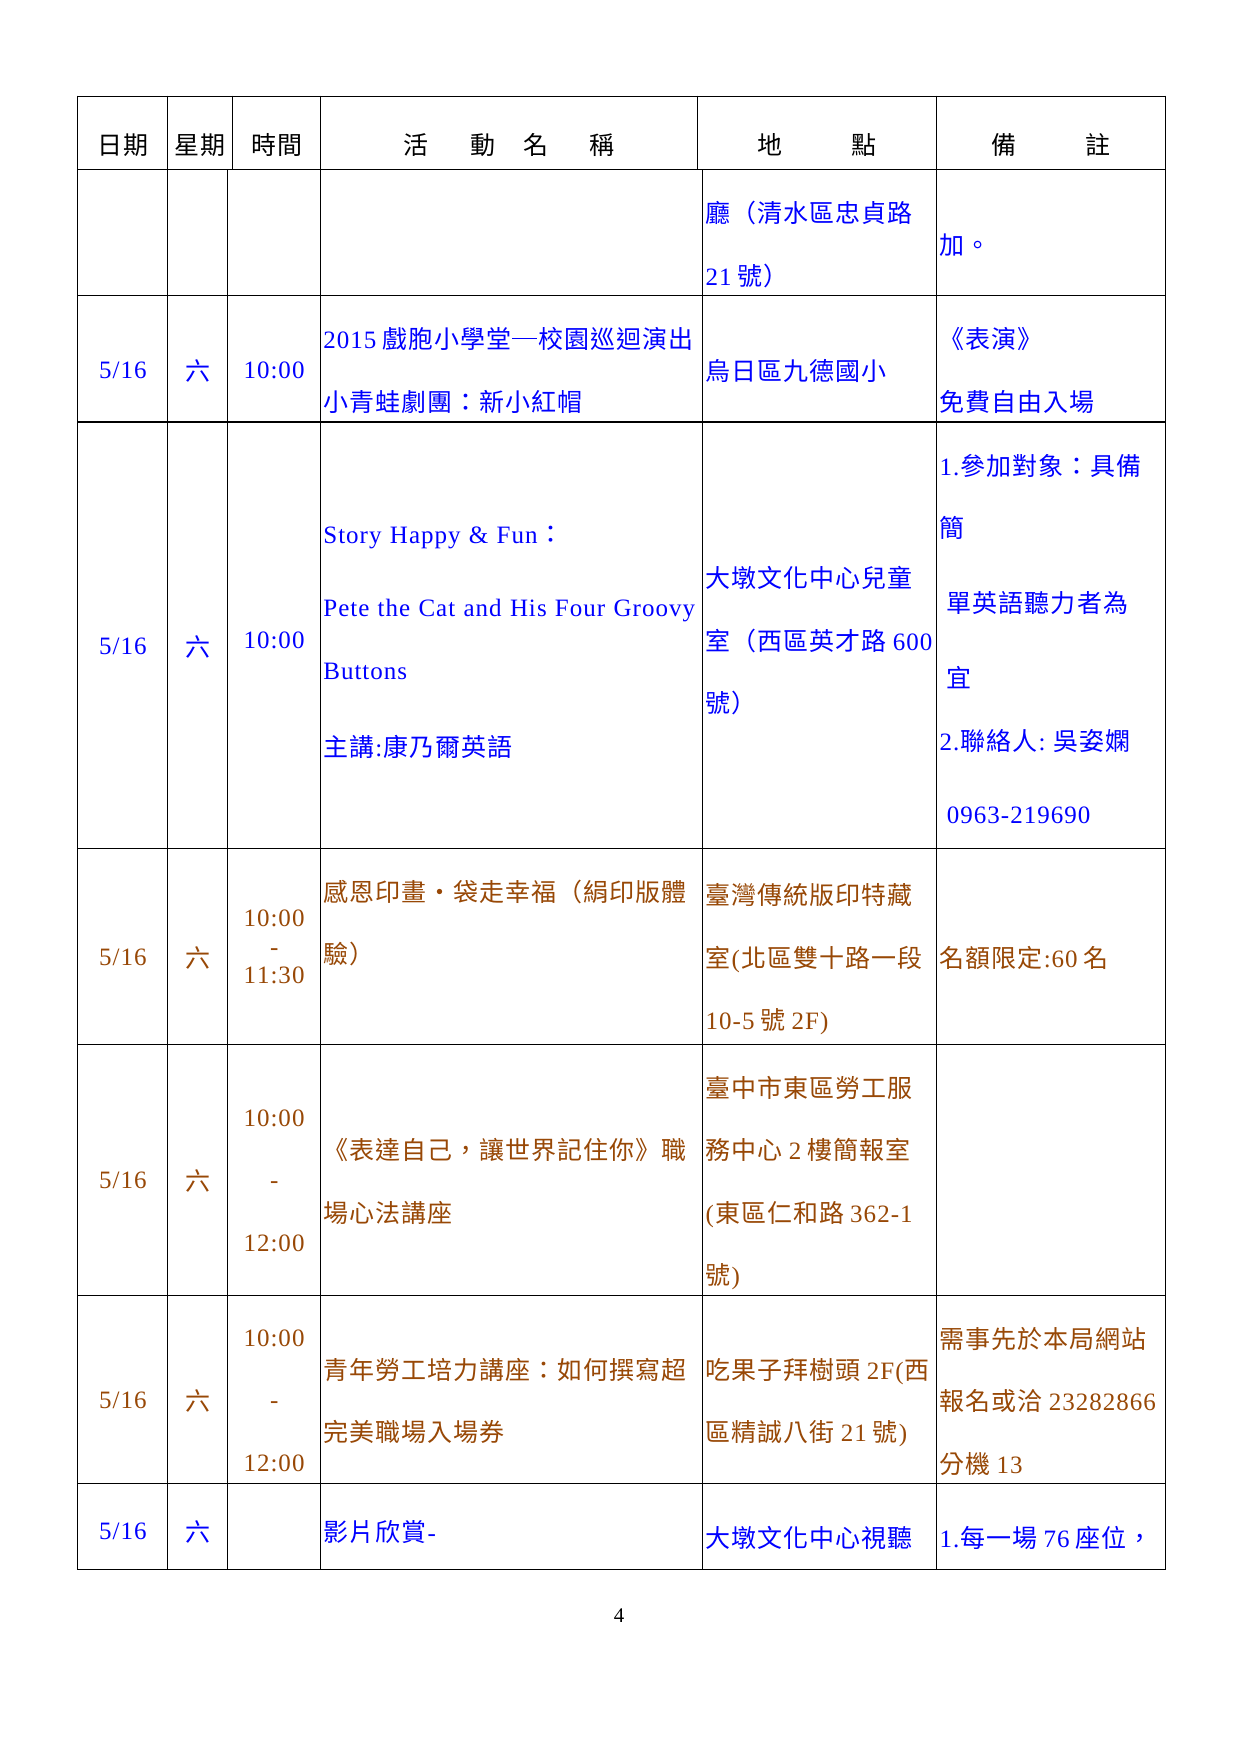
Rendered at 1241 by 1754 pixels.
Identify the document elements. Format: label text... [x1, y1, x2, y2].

table_cell 大墩文化中心兒童室（西區英才路600號） [703, 423, 936, 847]
table_header 時間 [233, 97, 320, 169]
table_cell 大墩文化中心視聽 [703, 1484, 936, 1569]
table_cell 臺灣傳統版印特藏室(北區雙十路一段10-5號2F) [703, 849, 936, 1043]
table_cell 10:00 [228, 423, 320, 847]
table_cell 青年勞工培力講座：如何撰寫超完美職場入場券 [321, 1296, 702, 1483]
table_cell 六 [168, 1484, 227, 1569]
table_cell 10:00 - 12:00 [228, 1296, 320, 1483]
table_cell 2015戲胞小學堂─校園巡迴演出 小青蛙劇團：新小紅帽 [321, 296, 702, 421]
table_cell 1.每一場76座位， [937, 1484, 1165, 1569]
table_cell 10:00 - 12:00 [228, 1045, 320, 1294]
table_cell 廳（清水區忠貞路21號） [703, 170, 936, 295]
table_cell 5/16 [78, 1296, 167, 1483]
table_cell [228, 170, 320, 295]
table_header 星期 [168, 97, 232, 169]
table_cell 5/16 [78, 423, 167, 847]
table_cell [78, 170, 167, 295]
table_header 活 動 名 稱 [321, 97, 697, 169]
table_cell [168, 170, 227, 295]
table_cell 名額限定:60名 [937, 849, 1165, 1043]
table_cell [937, 1045, 1165, 1294]
table_cell 影片欣賞- [321, 1484, 702, 1569]
table_cell Story Happy & Fun： Pete the Cat and His Four Groovy Buttons 主講:康乃爾英語 [321, 423, 702, 847]
table_header 備 註 [937, 97, 1165, 169]
table_cell 5/16 [78, 1484, 167, 1569]
table_cell 10:00 [228, 296, 320, 421]
table_cell 加。 [937, 170, 1165, 295]
table_header 日期 [78, 97, 167, 169]
table_cell 《表達自己，讓世界記住你》職場心法講座 [321, 1045, 702, 1294]
table_cell 1.參加對象：具備簡 單英語聽力者為 宜 2.聯絡人: 吳姿嫻 0963-219690 [937, 423, 1165, 847]
table_cell 吃果子拜樹頭2F(西區精誠八街21號) [703, 1296, 936, 1483]
table_cell 臺中市東區勞工服務中心2樓簡報室 (東區仁和路362-1號) [703, 1045, 936, 1294]
table_cell 《表演》 免費自由入場 [937, 296, 1165, 421]
table_cell 六 [168, 1296, 227, 1483]
table_cell 10:00 - 11:30 [228, 849, 320, 1043]
table_cell 六 [168, 296, 227, 421]
table_cell [321, 170, 702, 295]
table_cell 六 [168, 849, 227, 1043]
table_cell 六 [168, 423, 227, 847]
table_cell 六 [168, 1045, 227, 1294]
table_cell 5/16 [78, 296, 167, 421]
table_cell 烏日區九德國小 [703, 296, 936, 421]
table_cell 5/16 [78, 849, 167, 1043]
table_header 地 點 [698, 97, 936, 169]
table_cell 需事先於本局網站報名或洽23282866分機13 [937, 1296, 1165, 1483]
table_cell [228, 1484, 320, 1569]
table_cell 5/16 [78, 1045, 167, 1294]
table_cell 感恩印畫‧袋走幸福（絹印版體驗） [321, 849, 702, 1043]
